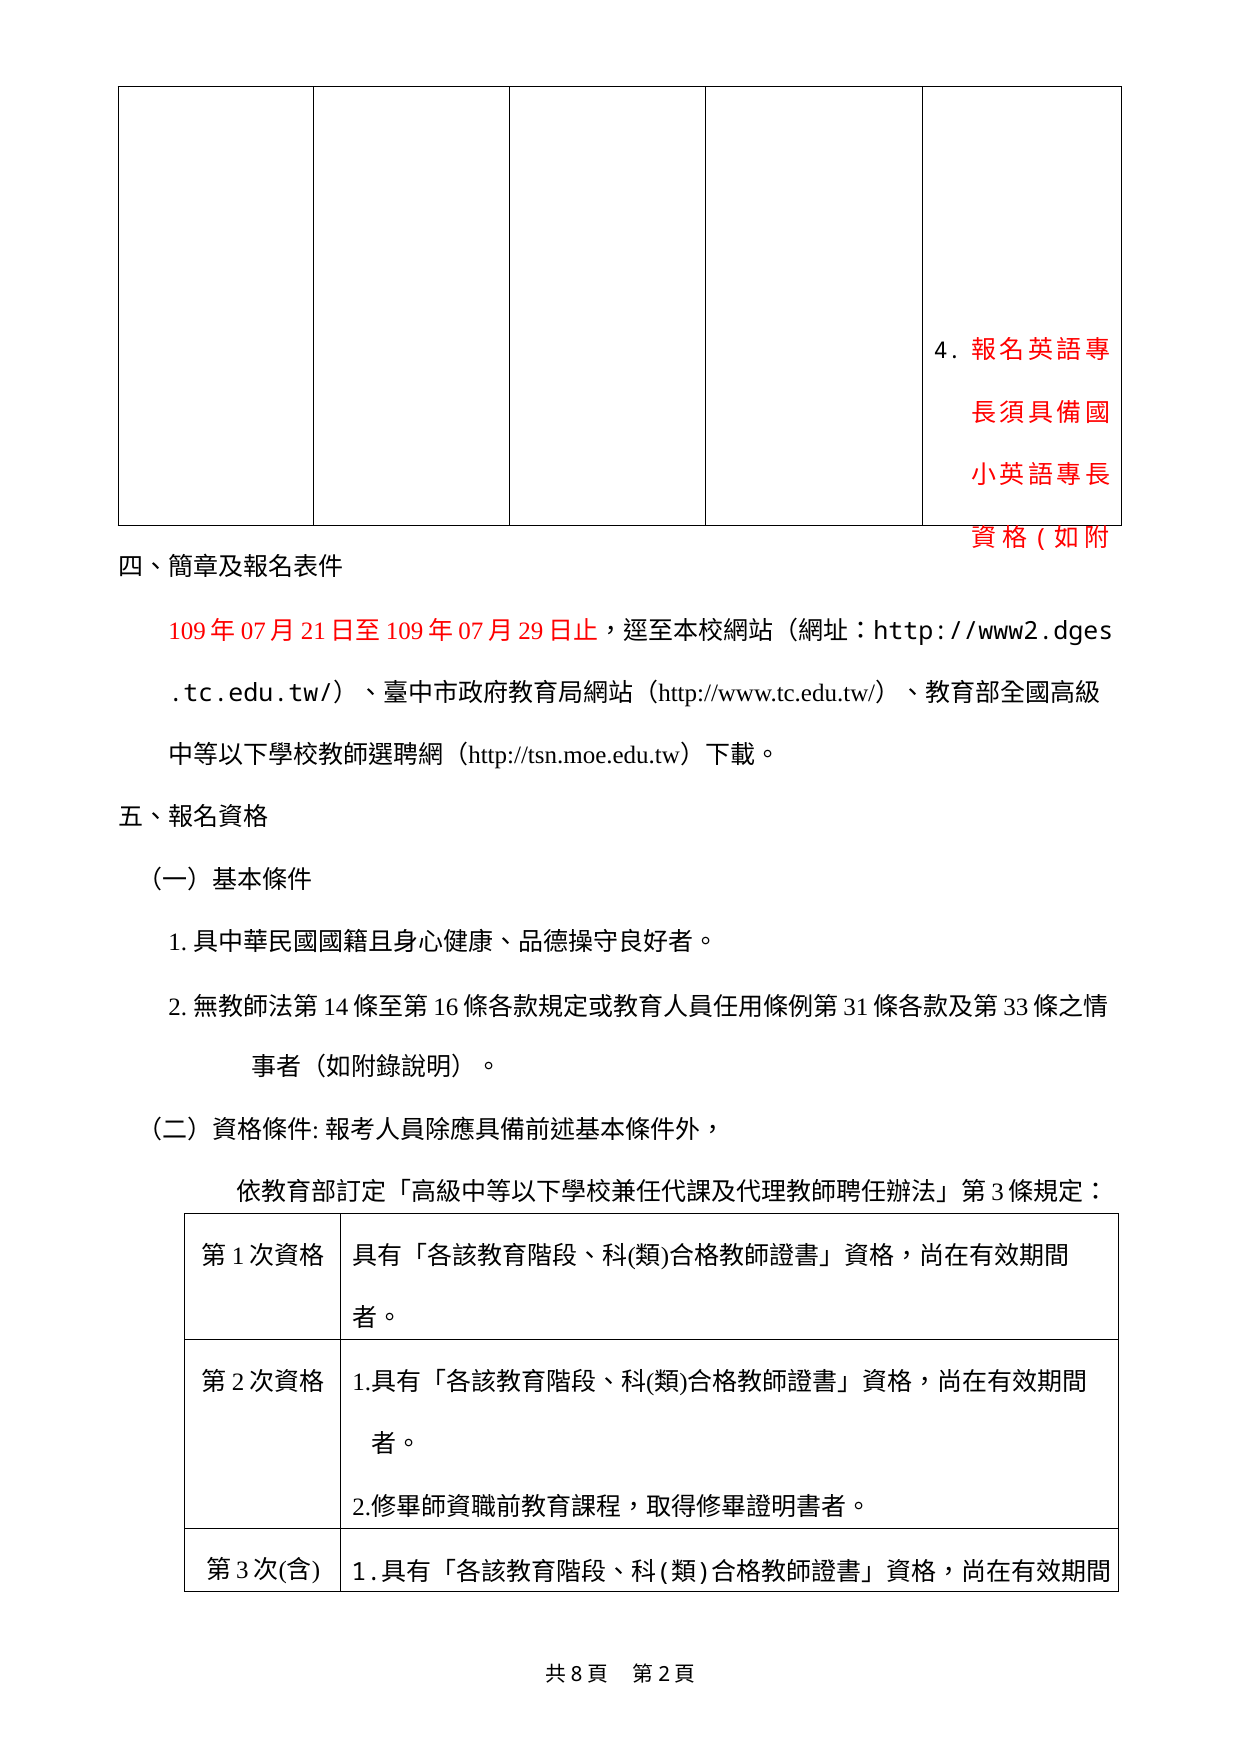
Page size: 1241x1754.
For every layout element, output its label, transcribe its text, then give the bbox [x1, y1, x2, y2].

table_cell 1.具有「各該教育階段、科(類)合格教師證書」資格，尚在有效期間者。 2.修畢師資職前教育課程，取得修畢證明書者。 [341, 1340, 1118, 1528]
table_cell [119, 87, 313, 524]
table_cell [706, 87, 922, 524]
text 2. 無教師法第14條至第16條各款規定或教育人員任用條例第31條各款及第33條之情事者（如附錄說明）。 [118, 963, 1122, 1088]
table_cell [510, 87, 705, 524]
table_cell 第3次(含) [185, 1529, 340, 1591]
text 依教育部訂定「高級中等以下學校兼任代課及代理教師聘任辦法」第3條規定： [168, 1151, 1122, 1213]
table_cell 參加甄選教師請於報名表註明專長類別。 各類別人員實際授課科別，仍需配合學校實際課務需求調整。 普通班(一般)代理教師須視學校需要兼導師職務。 報名英語專長須具備國小英語專長資格(如附錄五)。 5.備取若干名。 [923, 87, 1121, 524]
text （一）基本條件 [118, 838, 1122, 901]
text 四、簡章及報名表件 109年07月21日至109年07月29日止，逕至本校網站（網址：http://www2.dges.tc.edu.tw/）、臺中市政府教育局網站（http://www.tc.edu.tw/）、教育部全國高級中等以下學校教師選聘網（http://tsn.moe.edu.tw）下載。 [118, 526, 1122, 776]
text （二）資格條件: 報考人員除應具備前述基本條件外， [118, 1088, 1122, 1151]
text 五、報名資格 [118, 776, 1122, 838]
table_cell 1.具有「各該教育階段、科(類)合格教師證書」資格，尚在有效期間 [341, 1529, 1118, 1591]
table_cell 第2次資格 [185, 1340, 340, 1528]
table_header 第1次資格 [185, 1214, 340, 1339]
table_cell [314, 87, 509, 524]
text 1. 具中華民國國籍且身心健康、品德操守良好者。 [118, 901, 1122, 963]
table_header 具有「各該教育階段、科(類)合格教師證書」資格，尚在有效期間者。 [341, 1214, 1118, 1339]
